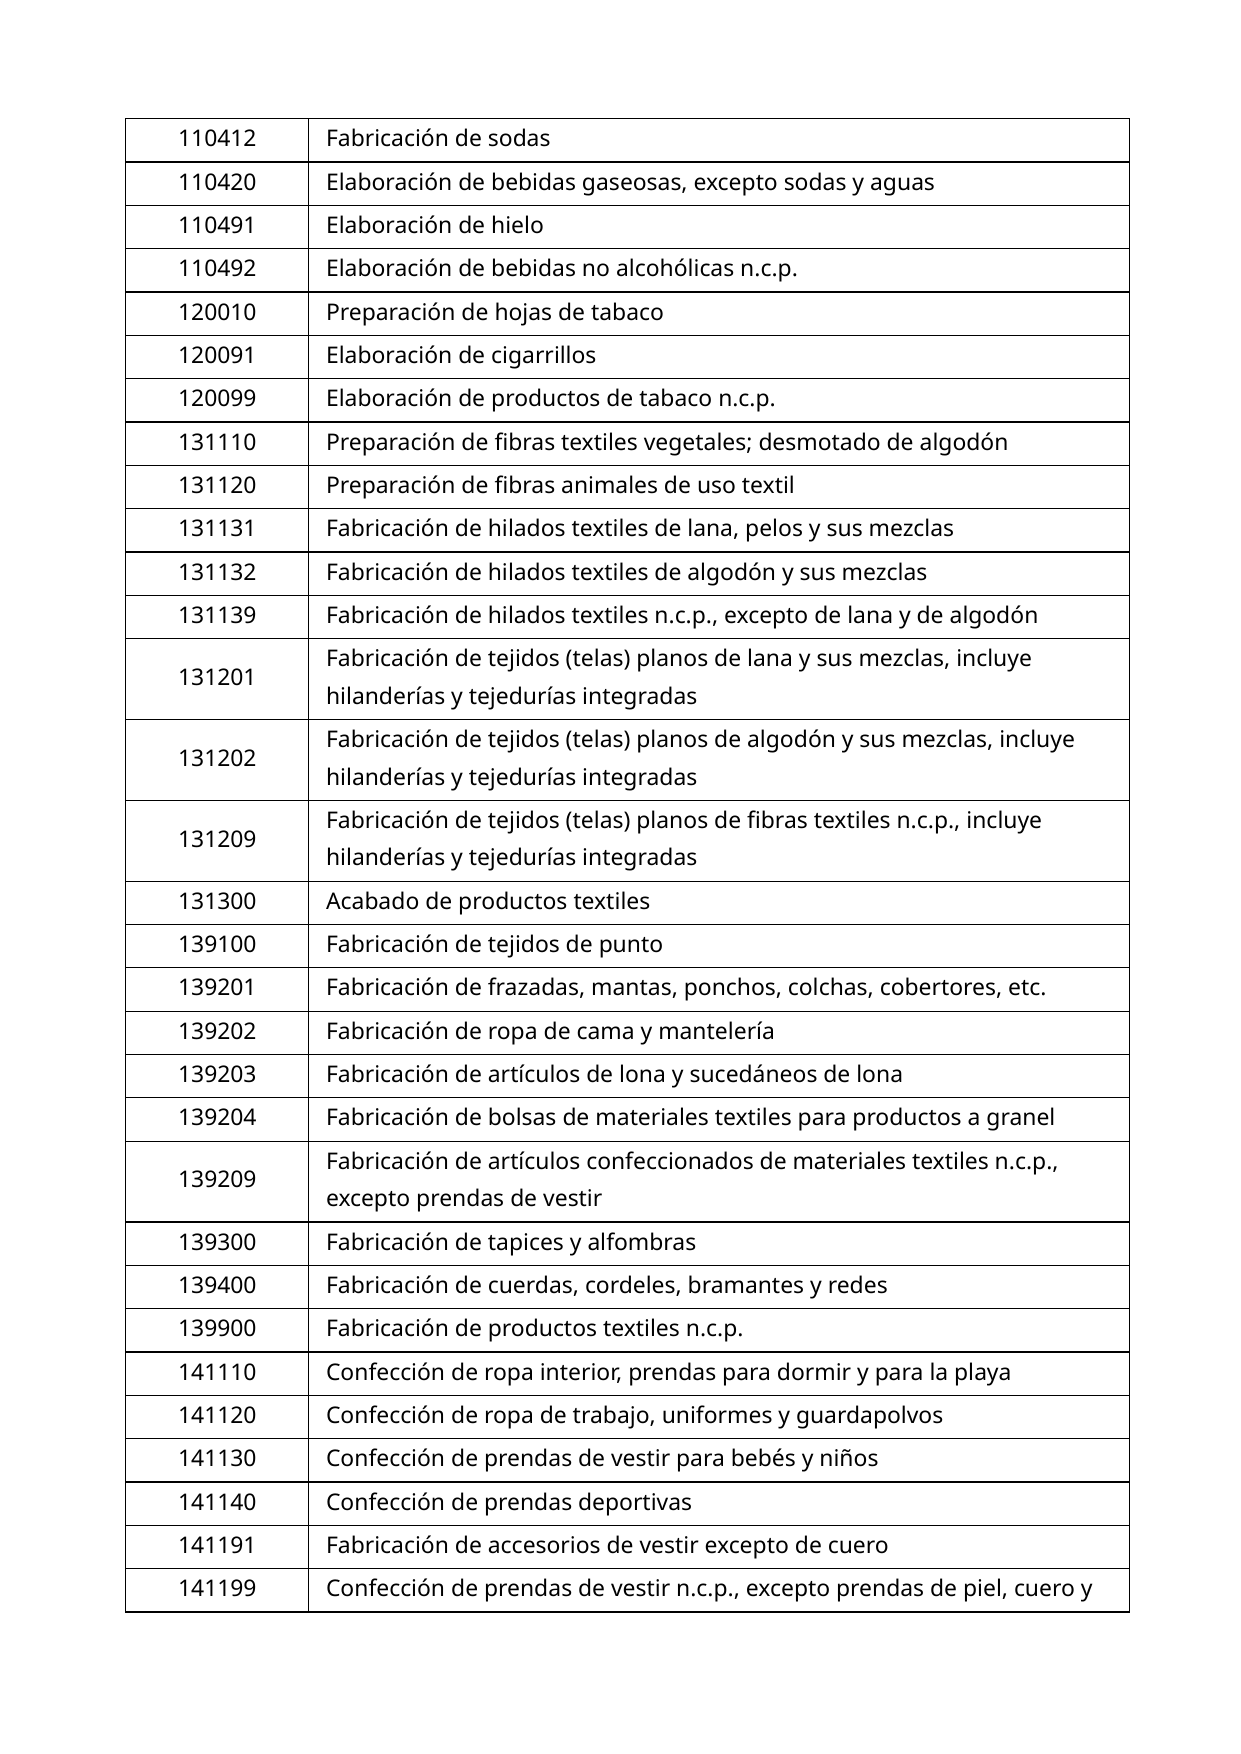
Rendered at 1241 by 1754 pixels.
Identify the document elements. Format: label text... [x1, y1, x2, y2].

table_cell Fabricación de accesorios de vestir excepto de cuero [309, 1526, 1129, 1568]
table_cell 139300 [126, 1223, 308, 1265]
table_cell 139203 [126, 1055, 308, 1097]
table_cell Confección de ropa de trabajo, uniformes y guardapolvos [309, 1396, 1129, 1438]
table_cell 110491 [126, 206, 308, 248]
table_cell 139201 [126, 968, 308, 1011]
table_cell 139900 [126, 1309, 308, 1351]
table_cell Fabricación de tejidos (telas) planos de fibras textiles n.c.p., incluye hilanderías y tejedurías integradas [309, 801, 1129, 881]
table_cell Fabricación de sodas [309, 119, 1129, 161]
table_cell 141199 [126, 1569, 308, 1611]
table_cell 141120 [126, 1396, 308, 1438]
table_cell Fabricación de ropa de cama y mantelería [309, 1012, 1129, 1054]
table_cell Fabricación de productos textiles n.c.p. [309, 1309, 1129, 1351]
table_cell Preparación de fibras textiles vegetales; desmotado de algodón [309, 423, 1129, 465]
table_cell 131201 [126, 639, 308, 719]
table_cell 120091 [126, 336, 308, 378]
table_cell Fabricación de bolsas de materiales textiles para productos a granel [309, 1098, 1129, 1141]
table_cell 131131 [126, 509, 308, 551]
table_cell 141191 [126, 1526, 308, 1568]
table_cell Fabricación de tejidos (telas) planos de algodón y sus mezclas, incluye hilanderías y tejedurías integradas [309, 720, 1129, 800]
table_cell 139204 [126, 1098, 308, 1141]
table_cell Confección de prendas de vestir para bebés y niños [309, 1439, 1129, 1481]
table_cell 131110 [126, 423, 308, 465]
table_cell Fabricación de artículos confeccionados de materiales textiles n.c.p., excepto prendas de vestir [309, 1142, 1129, 1221]
table_cell 131209 [126, 801, 308, 881]
table_cell Fabricación de tejidos (telas) planos de lana y sus mezclas, incluye hilanderías y tejedurías integradas [309, 639, 1129, 719]
table_cell 131202 [126, 720, 308, 800]
table_cell Elaboración de bebidas gaseosas, excepto sodas y aguas [309, 163, 1129, 205]
table_cell Fabricación de hilados textiles de lana, pelos y sus mezclas [309, 509, 1129, 551]
table_cell 139100 [126, 925, 308, 967]
table_cell 139400 [126, 1266, 308, 1308]
table_cell Fabricación de hilados textiles n.c.p., excepto de lana y de algodón [309, 596, 1129, 638]
table_cell 139202 [126, 1012, 308, 1054]
table_cell Confección de prendas deportivas [309, 1483, 1129, 1525]
table_cell 110412 [126, 119, 308, 161]
table_cell 120010 [126, 293, 308, 335]
table_cell Confección de prendas de vestir n.c.p., excepto prendas de piel, cuero y [309, 1569, 1129, 1611]
table_cell 110420 [126, 163, 308, 205]
table_cell 141110 [126, 1353, 308, 1395]
table_cell 141130 [126, 1439, 308, 1481]
table_cell 131120 [126, 466, 308, 508]
table_cell Preparación de fibras animales de uso textil [309, 466, 1129, 508]
table_cell 131300 [126, 882, 308, 924]
table_cell Confección de ropa interior, prendas para dormir y para la playa [309, 1353, 1129, 1395]
table_cell 131132 [126, 553, 308, 595]
table_cell Acabado de productos textiles [309, 882, 1129, 924]
table_cell Fabricación de frazadas, mantas, ponchos, colchas, cobertores, etc. [309, 968, 1129, 1011]
table_cell 120099 [126, 379, 308, 421]
table_cell 139209 [126, 1142, 308, 1221]
table_cell Fabricación de tejidos de punto [309, 925, 1129, 967]
table_cell Fabricación de cuerdas, cordeles, bramantes y redes [309, 1266, 1129, 1308]
table_cell Elaboración de bebidas no alcohólicas n.c.p. [309, 249, 1129, 291]
table_cell Fabricación de tapices y alfombras [309, 1223, 1129, 1265]
table_cell Preparación de hojas de tabaco [309, 293, 1129, 335]
table_cell Elaboración de productos de tabaco n.c.p. [309, 379, 1129, 421]
table_cell 131139 [126, 596, 308, 638]
table_cell 110492 [126, 249, 308, 291]
table_cell Elaboración de cigarrillos [309, 336, 1129, 378]
table_cell Elaboración de hielo [309, 206, 1129, 248]
table_cell Fabricación de hilados textiles de algodón y sus mezclas [309, 553, 1129, 595]
table_cell Fabricación de artículos de lona y sucedáneos de lona [309, 1055, 1129, 1097]
table_cell 141140 [126, 1483, 308, 1525]
